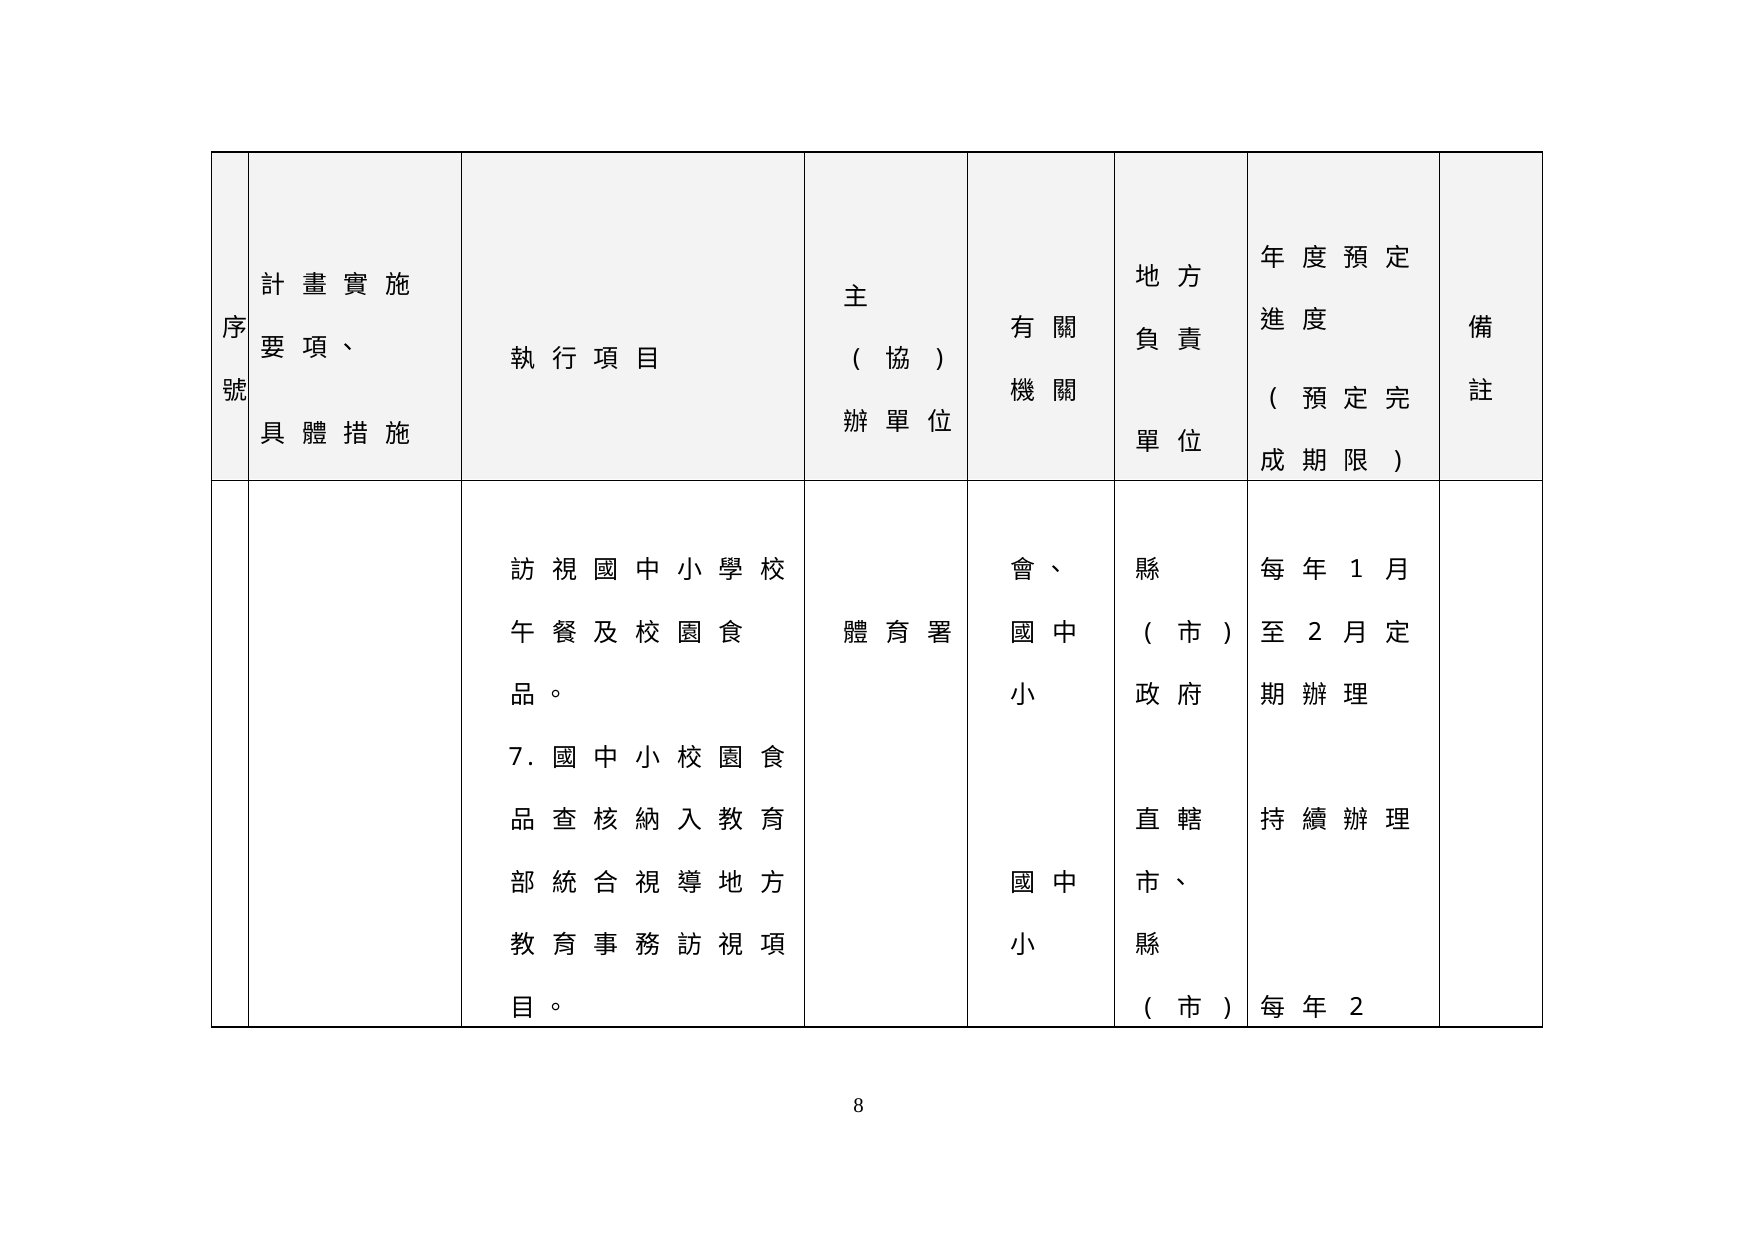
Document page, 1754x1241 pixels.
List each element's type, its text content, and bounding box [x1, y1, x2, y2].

table_header 主(協)辦單位 [805, 153, 967, 479]
table_header 備註 [1440, 153, 1542, 479]
table_cell 縣(市)政府 直轄市、縣(市) [1115, 481, 1247, 1026]
table_cell 每年1月至2月定期辦理 持續辦理 每年2 [1248, 481, 1439, 1026]
table_header 計畫實施要項、 具體措施 [249, 153, 461, 479]
table_cell 訪視國中小學校午餐及校園食品。 7.國中小校園食品查核納入教育部統合視導地方教育事務訪視項目。 [462, 481, 804, 1026]
table_header 有關機關 [968, 153, 1114, 479]
table_header 地方負責 單位 [1115, 153, 1247, 479]
table_header 執行項目 [462, 153, 804, 479]
table_cell [1440, 481, 1542, 1026]
table_cell 會、國中小 國中小 [968, 481, 1114, 1026]
table_cell [212, 481, 248, 1026]
table_header 年度預定進度 (預定完成期限) [1248, 153, 1439, 479]
table_header 序號 [212, 153, 248, 479]
table_cell 體育署 [805, 481, 967, 1026]
table_cell [249, 481, 461, 1026]
